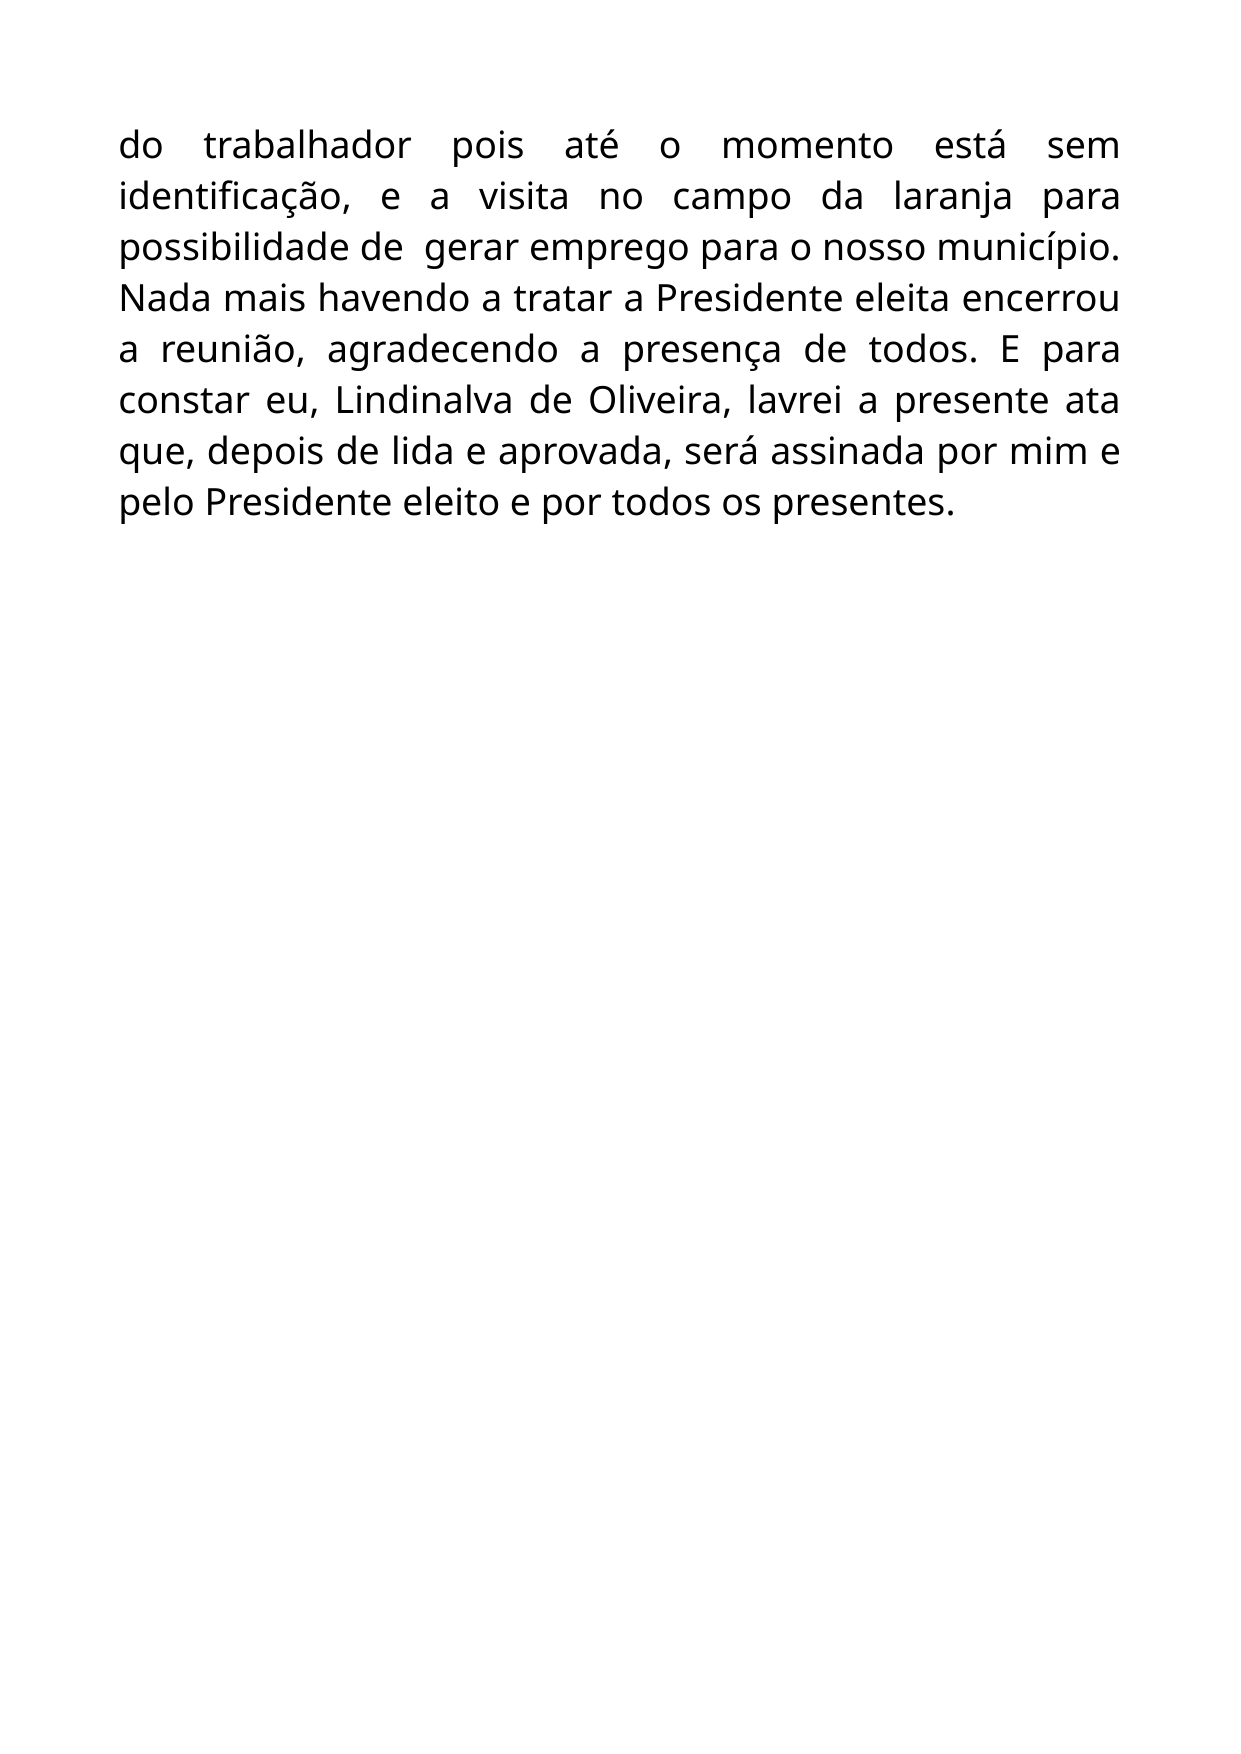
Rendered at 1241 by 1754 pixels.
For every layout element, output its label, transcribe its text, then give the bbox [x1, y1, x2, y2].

text do trabalhador pois até o momento está sem identificação, e a visita no campo da laranja para possibilidade de gerar emprego para o nosso município. Nada mais havendo a tratar a Presidente eleita encerrou a reunião, agradecendo a presença de todos. E para constar eu, Lindinalva de Oliveira, lavrei a presente ata que, depois de lida e aprovada, será assinada por mim e pelo Presidente eleito e por todos os presentes. [118, 118, 1122, 526]
